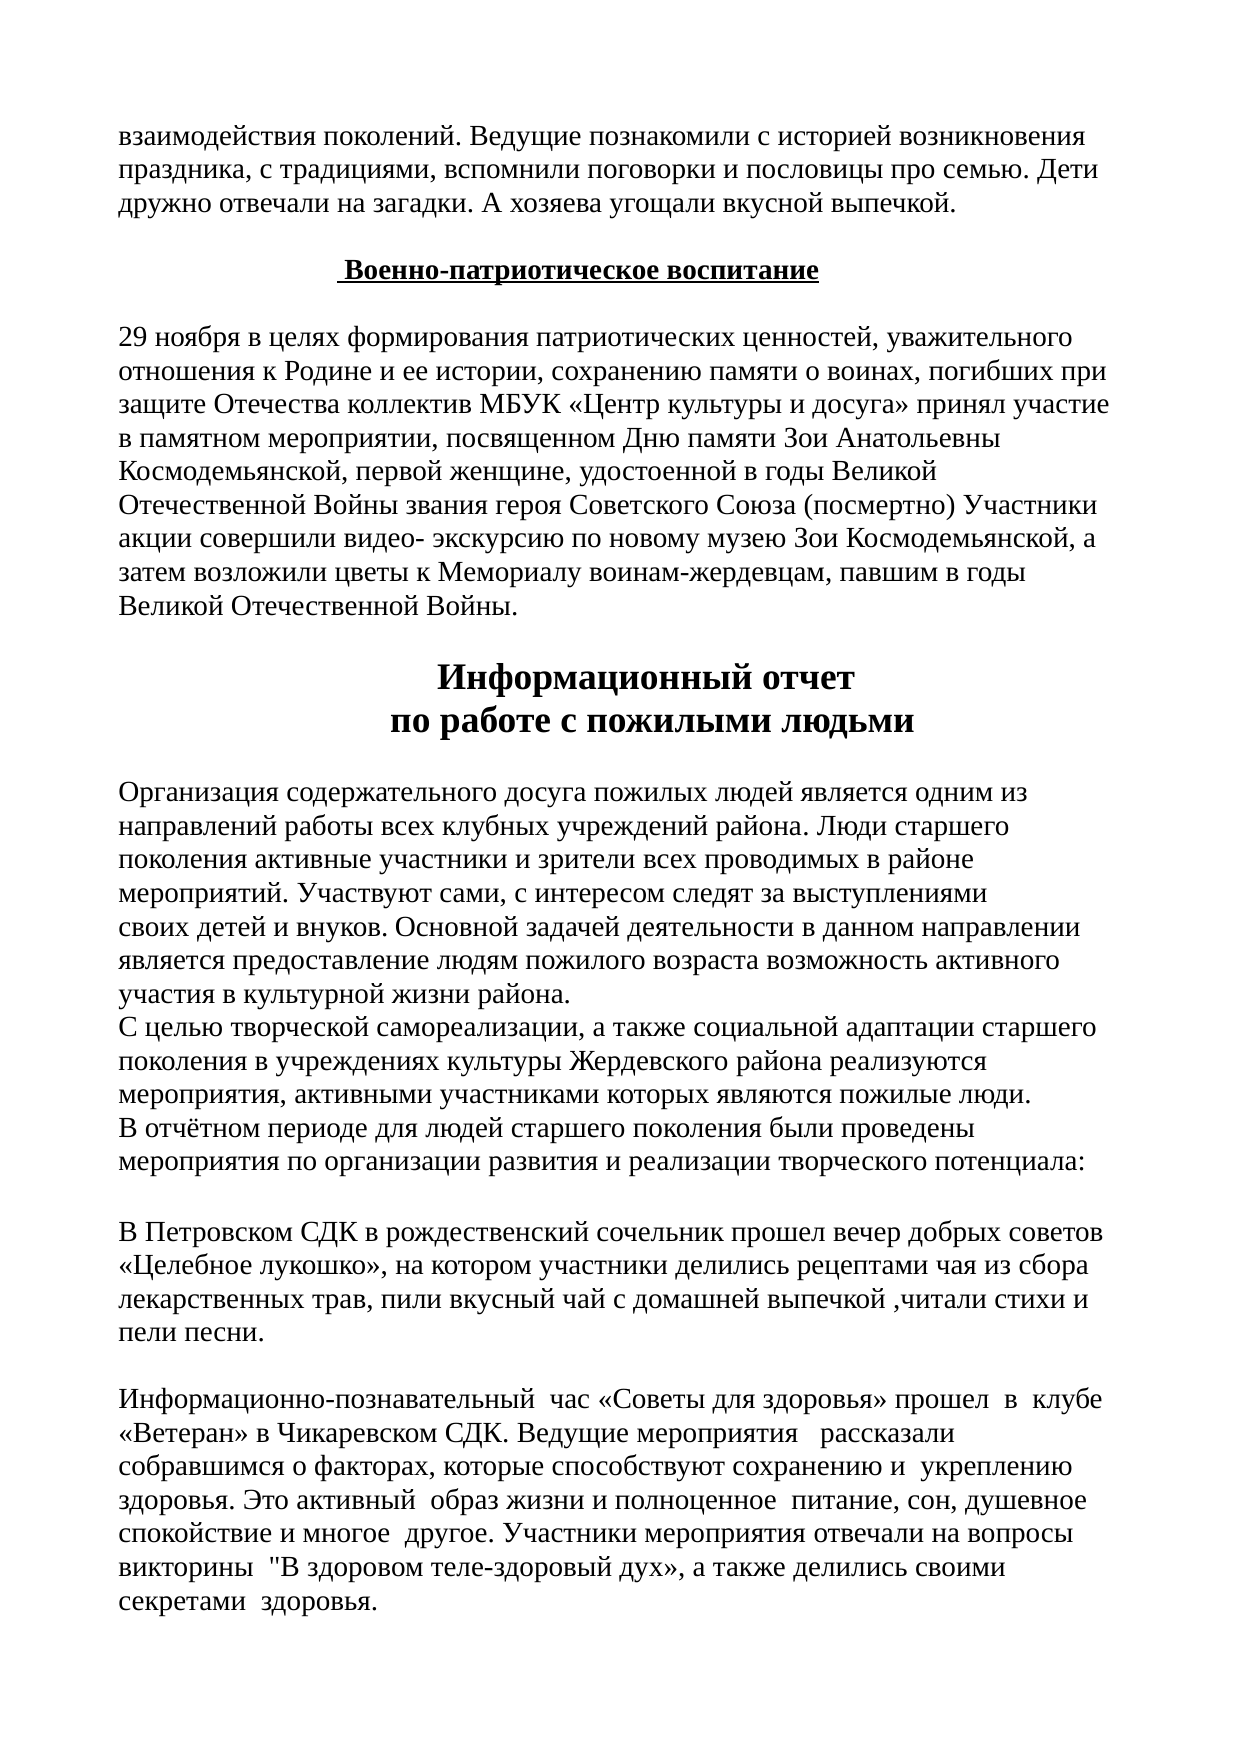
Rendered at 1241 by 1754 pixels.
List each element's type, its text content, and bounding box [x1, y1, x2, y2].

text Информационный отчет [118, 655, 1122, 698]
text В Петровском СДК в рождественский сочельник прошел вечер добрых советов «Целебное лукошко», на котором участники делились рецептами чая из сбора лекарственных трав, пили вкусный чай с домашней выпечкой ,читали стихи и пели песни. [118, 1214, 1122, 1348]
text В отчётном периоде для людей старшего поколения были проведены мероприятия по организации развития и реализации творческого потенциала: [118, 1110, 1122, 1177]
text по работе с пожилыми людьми [118, 698, 1122, 741]
text Организация содержательного досуга пожилых людей является одним из направлений работы всех клубных учреждений района. Люди старшего поколения активные участники и зрители всех проводимых в районе мероприятий. Участвуют сами, с интересом следят за выступлениями своих детей и внуков. Основной задачей деятельности в данном направлении является предоставление людям пожилого возраста возможность активного участия в культурной жизни района. [118, 774, 1122, 1009]
text Военно-патриотическое воспитание [118, 252, 1122, 286]
text 29 ноября в целях формирования патриотических ценностей, уважительного отношения к Родине и ее истории, сохранению памяти о воинах, погибших при защите Отечества коллектив МБУК «Центр культуры и досуга» принял участие в памятном мероприятии, посвященном Дню памяти Зои Анатольевны Космодемьянской, первой женщине, удостоенной в годы Великой Отечественной Войны звания героя Советского Союза (посмертно) Участники акции совершили видео- экскурсию по новому музею Зои Космодемьянской, а затем возложили цветы к Мемориалу воинам-жердевцам, павшим в годы Великой Отечественной Войны. [118, 319, 1122, 621]
text С целью творческой самореализации, а также социальной адаптации старшего поколения в учреждениях культуры Жердевского района реализуются мероприятия, активными участниками которых являются пожилые люди. [118, 1009, 1122, 1110]
text Информационно-познавательный час «Советы для здоровья» прошел в клубе «Ветеран» в Чикаревском СДК. Ведущие мероприятия рассказали собравшимся о факторах, которые способствуют сохранению и укреплению здоровья. Это активный образ жизни и полноценное питание, сон, душевное спокойствие и многое другое. Участники мероприятия отвечали на вопросы викторины "В здоровом теле-здоровый дух», а также делились своими секретами здоровья. [118, 1381, 1122, 1616]
text взаимодействия поколений. Ведущие познакомили с историей возникновения праздника, с традициями, вспомнили поговорки и пословицы про семью. Дети дружно отвечали на загадки. А хозяева угощали вкусной выпечкой. [118, 118, 1122, 219]
